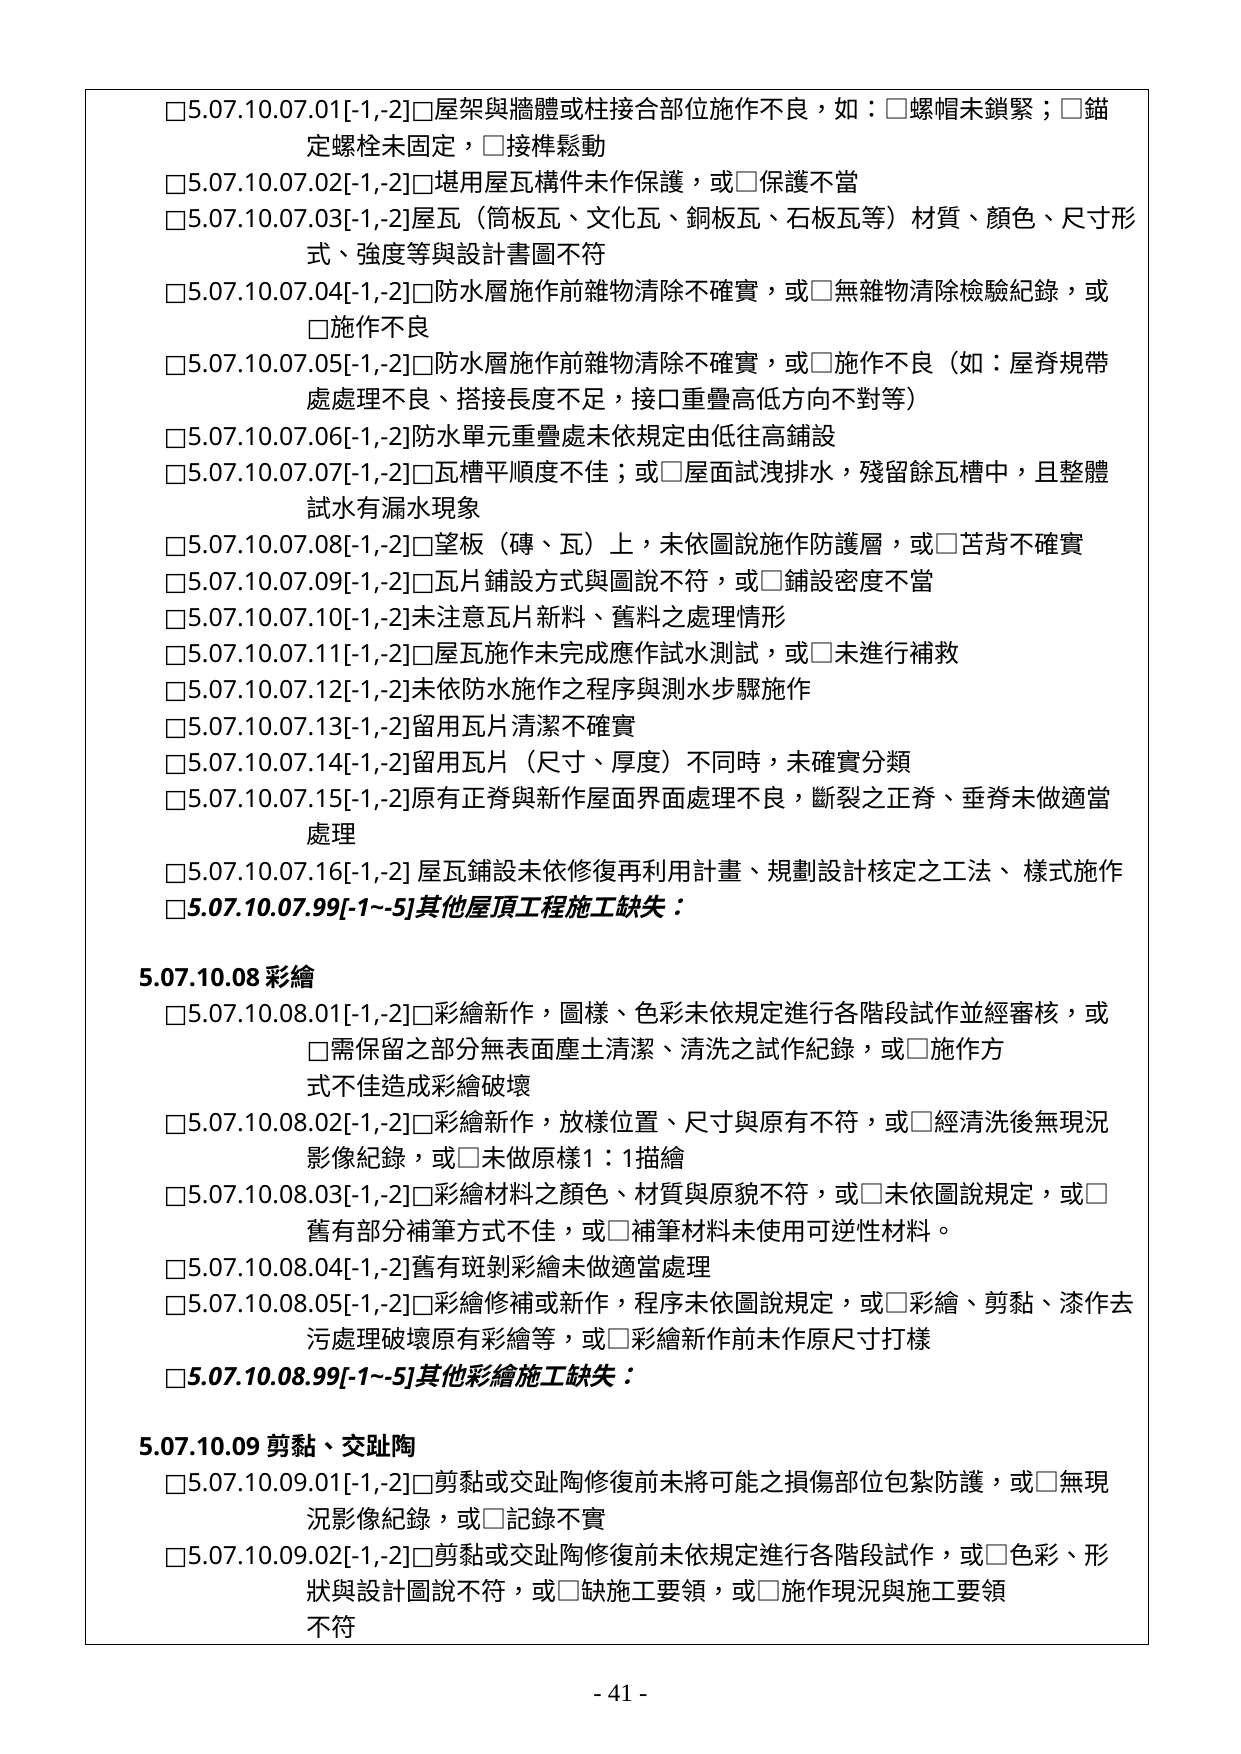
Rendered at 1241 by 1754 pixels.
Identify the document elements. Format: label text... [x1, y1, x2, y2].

table_cell □5.07.10.07.01[-1,-2]□屋架與牆體或柱接合部位施作不良，如：□螺帽未鎖緊；□錨 定螺栓未固定，□接榫鬆動 □5.07.10.07.02[-1,-2]□堪用屋瓦構件未作保護，或□保護不當 □5.07.10.07.03[-1,-2]屋瓦（筒板瓦、文化瓦、銅板瓦、石板瓦等）材質、顏色、尺寸形 式、強度等與設計書圖不符 □5.07.10.07.04[-1,-2]□防水層施作前雜物清除不確實，或□無雜物清除檢驗紀錄，或 □施作不良 □5.07.10.07.05[-1,-2]□防水層施作前雜物清除不確實，或□施作不良（如：屋脊規帶 處處理不良、搭接長度不足，接口重疊高低方向不對等） □5.07.10.07.06[-1,-2]防水單元重疊處未依規定由低往高鋪設 □5.07.10.07.07[-1,-2]□瓦槽平順度不佳；或□屋面試洩排水，殘留餘瓦槽中，且整體 試水有漏水現象 □5.07.10.07.08[-1,-2]□望板（磚、瓦）上，未依圖說施作防護層，或□苫背不確實 □5.07.10.07.09[-1,-2]□瓦片鋪設方式與圖說不符，或□鋪設密度不當 □5.07.10.07.10[-1,-2]未注意瓦片新料、舊料之處理情形 □5.07.10.07.11[-1,-2]□屋瓦施作未完成應作試水測試，或□未進行補救 □5.07.10.07.12[-1,-2]未依防水施作之程序與測水步驟施作 □5.07.10.07.13[-1,-2]留用瓦片清潔不確實 □5.07.10.07.14[-1,-2]留用瓦片（尺寸、厚度）不同時，未確實分類 □5.07.10.07.15[-1,-2]原有正脊與新作屋面界面處理不良，斷裂之正脊、垂脊未做適當 處理 □5.07.10.07.16[-1,-2] 屋瓦鋪設未依修復再利用計畫、規劃設計核定之工法、 樣式施作 □5.07.10.07.99[-1~-5]其他屋頂工程施工缺失： 5.07.10.08彩繪 □5.07.10.08.01[-1,-2]□彩繪新作，圖樣、色彩未依規定進行各階段試作並經審核，或 □需保留之部分無表面塵土清潔、清洗之試作紀錄，或□施作方 式不佳造成彩繪破壞 □5.07.10.08.02[-1,-2]□彩繪新作，放樣位置、尺寸與原有不符，或□經清洗後無現況 影像紀錄，或□未做原樣1：1描繪 □5.07.10.08.03[-1,-2]□彩繪材料之顏色、材質與原貌不符，或□未依圖說規定，或□ 舊有部分補筆方式不佳，或□補筆材料未使用可逆性材料。 □5.07.10.08.04[-1,-2]舊有斑剝彩繪未做適當處理 □5.07.10.08.05[-1,-2]□彩繪修補或新作，程序未依圖說規定，或□彩繪、剪黏、漆作去 污處理破壞原有彩繪等，或□彩繪新作前未作原尺寸打樣 □5.07.10.08.99[-1~-5]其他彩繪施工缺失： 5.07.10.09 剪黏、交趾陶 □5.07.10.09.01[-1,-2]□剪黏或交趾陶修復前未將可能之損傷部位包紮防護，或□無現 況影像紀錄，或□記錄不實 □5.07.10.09.02[-1,-2]□剪黏或交趾陶修復前未依規定進行各階段試作，或□色彩、形 狀與設計圖說不符，或□缺施工要領，或□施作現況與施工要領 不符 [86, 90, 1148, 1644]
